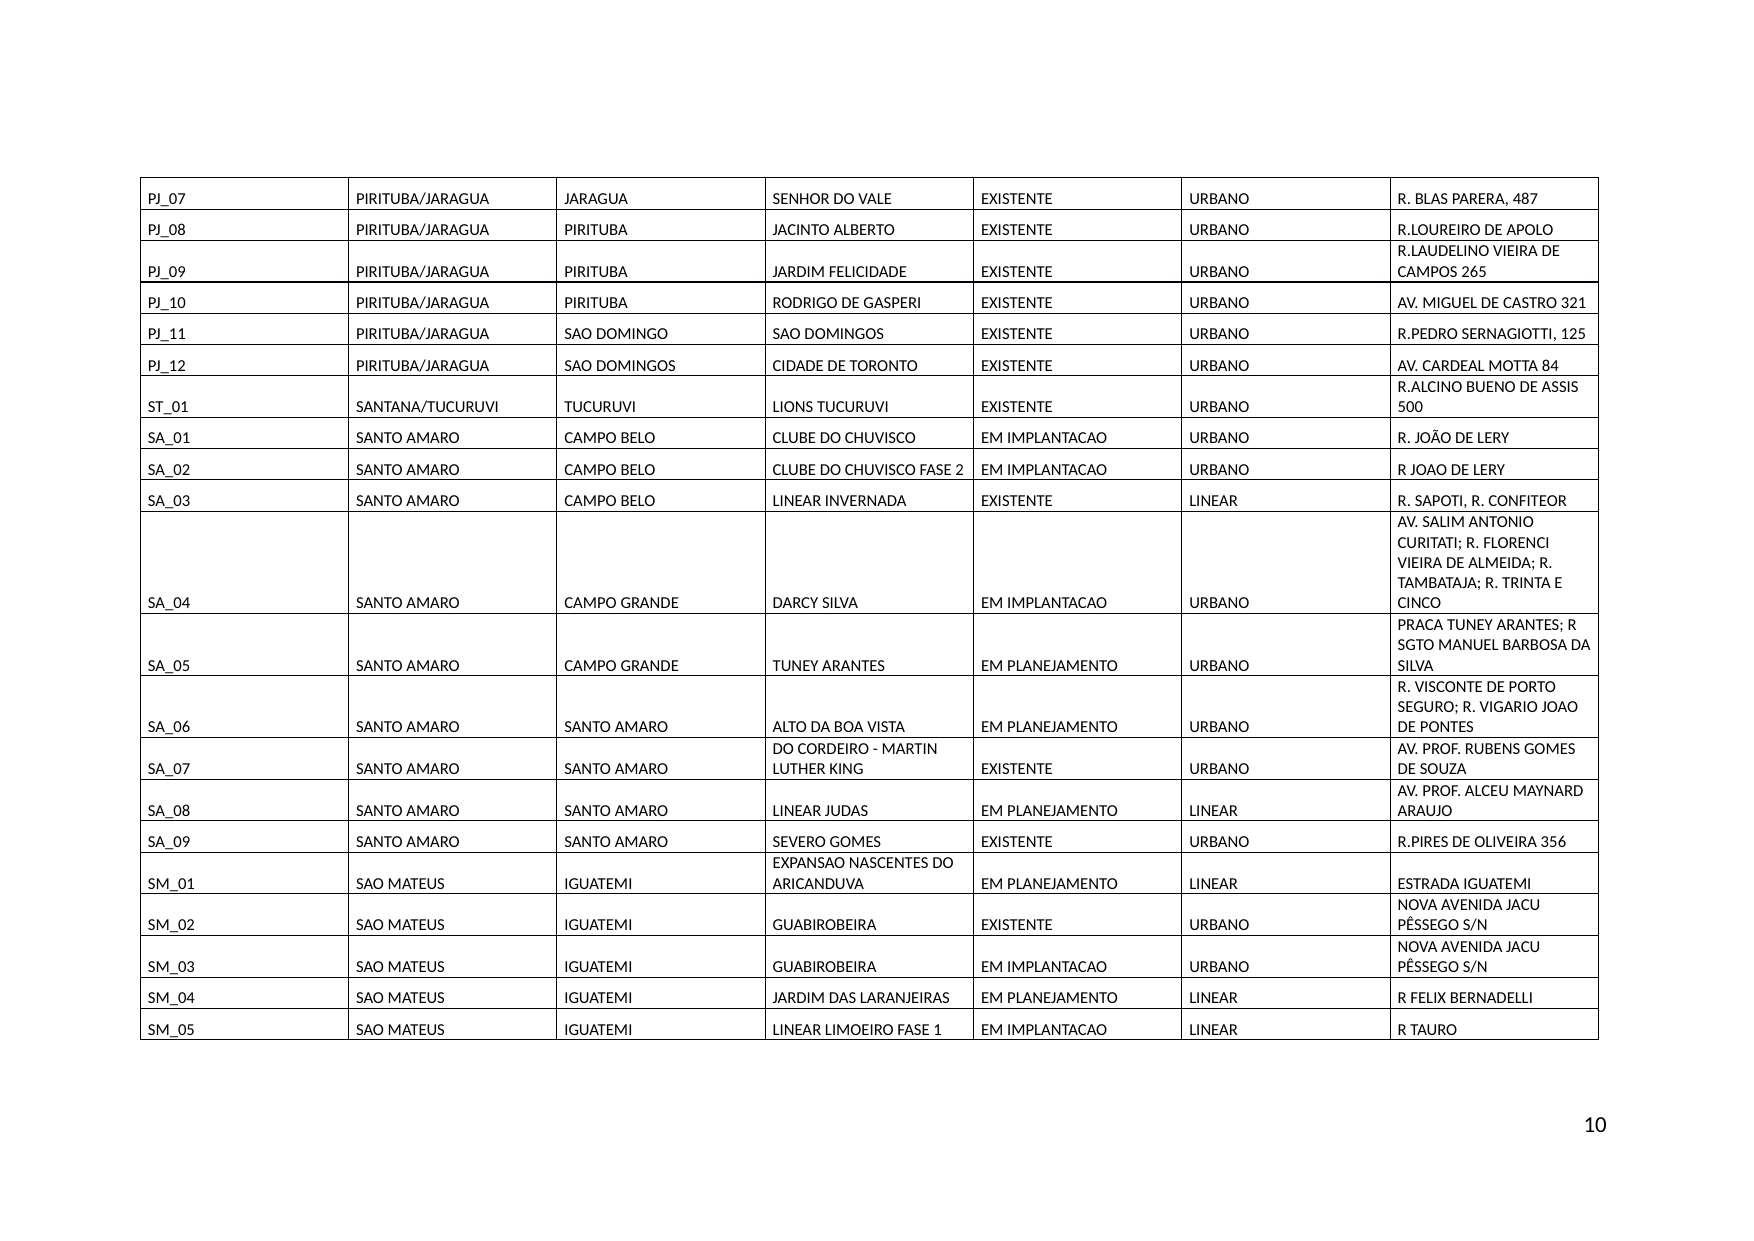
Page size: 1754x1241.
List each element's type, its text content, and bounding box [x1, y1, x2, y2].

table_cell CAMPO BELO [557, 449, 765, 479]
table_cell SA_05 [141, 614, 348, 675]
table_cell SENHOR DO VALE [766, 178, 973, 208]
table_cell R. JOÃO DE LERY [1391, 418, 1598, 448]
table_cell CLUBE DO CHUVISCO [766, 418, 973, 448]
table_cell CAMPO BELO [557, 418, 765, 448]
table_cell ESTRADA IGUATEMI [1391, 853, 1598, 893]
table_cell EXISTENTE [974, 345, 1181, 375]
table_cell DO CORDEIRO - MARTIN LUTHER KING [766, 738, 973, 779]
table_cell SAO MATEUS [349, 894, 556, 935]
table_cell SANTO AMARO [557, 780, 765, 820]
table_cell SA_03 [141, 480, 348, 511]
table_cell SAO DOMINGOS [557, 345, 765, 375]
table_cell EM IMPLANTACAO [974, 449, 1181, 479]
table_cell SANTO AMARO [349, 512, 556, 613]
table_cell JACINTO ALBERTO [766, 210, 973, 240]
table_cell URBANO [1182, 178, 1390, 208]
table_cell R JOAO DE LERY [1391, 449, 1598, 479]
table_cell URBANO [1182, 894, 1390, 935]
table_cell SANTANA/TUCURUVI [349, 376, 556, 417]
table_cell PIRITUBA/JARAGUA [349, 314, 556, 344]
table_cell EXISTENTE [974, 241, 1181, 281]
table_cell PJ_11 [141, 314, 348, 344]
table_cell SM_03 [141, 936, 348, 977]
table_cell R.ALCINO BUENO DE ASSIS 500 [1391, 376, 1598, 417]
table_cell SM_01 [141, 853, 348, 893]
table_cell AV. SALIM ANTONIO CURITATI; R. FLORENCI VIEIRA DE ALMEIDA; R. TAMBATAJA; R. TRINTA E CINCO [1391, 512, 1598, 613]
table_cell URBANO [1182, 449, 1390, 479]
table_cell SM_04 [141, 978, 348, 1008]
table_cell PJ_08 [141, 210, 348, 240]
table_cell EXISTENTE [974, 376, 1181, 417]
table_cell URBANO [1182, 314, 1390, 344]
table_cell SA_02 [141, 449, 348, 479]
table_cell URBANO [1182, 376, 1390, 417]
table_cell LINEAR [1182, 1009, 1390, 1039]
table_cell URBANO [1182, 418, 1390, 448]
table_cell R TAURO [1391, 1009, 1598, 1039]
table_cell GUABIROBEIRA [766, 894, 973, 935]
table_cell R.LOUREIRO DE APOLO [1391, 210, 1598, 240]
table_cell PIRITUBA [557, 283, 765, 313]
table_cell SANTO AMARO [557, 676, 765, 737]
table_cell PIRITUBA/JARAGUA [349, 283, 556, 313]
table_cell EXISTENTE [974, 738, 1181, 779]
table_cell SA_01 [141, 418, 348, 448]
table_cell PJ_09 [141, 241, 348, 281]
table_cell URBANO [1182, 283, 1390, 313]
table_cell EM IMPLANTACAO [974, 1009, 1181, 1039]
table_cell SAO MATEUS [349, 1009, 556, 1039]
table_cell URBANO [1182, 345, 1390, 375]
table_cell SM_02 [141, 894, 348, 935]
table_cell EXPANSAO NASCENTES DO ARICANDUVA [766, 853, 973, 893]
table_cell DARCY SILVA [766, 512, 973, 613]
table_cell IGUATEMI [557, 936, 765, 977]
table_cell EM IMPLANTACAO [974, 512, 1181, 613]
table_cell LIONS TUCURUVI [766, 376, 973, 417]
table_cell SA_06 [141, 676, 348, 737]
table_cell URBANO [1182, 936, 1390, 977]
table_cell URBANO [1182, 512, 1390, 613]
table_cell URBANO [1182, 614, 1390, 675]
table_cell PIRITUBA/JARAGUA [349, 210, 556, 240]
table_cell SANTO AMARO [349, 821, 556, 852]
table_cell EM PLANEJAMENTO [974, 978, 1181, 1008]
table_cell LINEAR [1182, 780, 1390, 820]
table_cell SANTO AMARO [349, 780, 556, 820]
table_cell URBANO [1182, 676, 1390, 737]
table_cell SANTO AMARO [349, 676, 556, 737]
table_cell EXISTENTE [974, 894, 1181, 935]
table_cell PIRITUBA/JARAGUA [349, 241, 556, 281]
table_cell NOVA AVENIDA JACU PÊSSEGO S/N [1391, 894, 1598, 935]
table_cell TUCURUVI [557, 376, 765, 417]
table_cell R FELIX BERNADELLI [1391, 978, 1598, 1008]
table_cell LINEAR INVERNADA [766, 480, 973, 511]
table_cell EXISTENTE [974, 210, 1181, 240]
table_cell AV. PROF. RUBENS GOMES DE SOUZA [1391, 738, 1598, 779]
table_cell R.LAUDELINO VIEIRA DE CAMPOS 265 [1391, 241, 1598, 281]
table_cell IGUATEMI [557, 894, 765, 935]
table_cell R. BLAS PARERA, 487 [1391, 178, 1598, 208]
table_cell CLUBE DO CHUVISCO FASE 2 [766, 449, 973, 479]
table_cell EM PLANEJAMENTO [974, 676, 1181, 737]
table_cell R.PEDRO SERNAGIOTTI, 125 [1391, 314, 1598, 344]
table_cell SAO DOMINGO [557, 314, 765, 344]
table_cell PIRITUBA [557, 210, 765, 240]
table_cell SA_07 [141, 738, 348, 779]
table_cell EM IMPLANTACAO [974, 418, 1181, 448]
table_cell SANTO AMARO [349, 449, 556, 479]
table_cell SANTO AMARO [349, 418, 556, 448]
table_cell SAO MATEUS [349, 978, 556, 1008]
table_cell R. VISCONTE DE PORTO SEGURO; R. VIGARIO JOAO DE PONTES [1391, 676, 1598, 737]
table_cell ST_01 [141, 376, 348, 417]
table_cell RODRIGO DE GASPERI [766, 283, 973, 313]
table_cell URBANO [1182, 738, 1390, 779]
table_cell TUNEY ARANTES [766, 614, 973, 675]
table_cell ALTO DA BOA VISTA [766, 676, 973, 737]
table_cell SAO MATEUS [349, 853, 556, 893]
table_cell LINEAR [1182, 853, 1390, 893]
table_cell SANTO AMARO [557, 821, 765, 852]
table_cell SM_05 [141, 1009, 348, 1039]
table_cell SAO MATEUS [349, 936, 556, 977]
table_cell SA_08 [141, 780, 348, 820]
table_cell PRACA TUNEY ARANTES; R SGTO MANUEL BARBOSA DA SILVA [1391, 614, 1598, 675]
table_cell CIDADE DE TORONTO [766, 345, 973, 375]
table_cell IGUATEMI [557, 853, 765, 893]
table_cell SANTO AMARO [349, 480, 556, 511]
table_cell EM PLANEJAMENTO [974, 614, 1181, 675]
table_cell NOVA AVENIDA JACU PÊSSEGO S/N [1391, 936, 1598, 977]
table_cell IGUATEMI [557, 1009, 765, 1039]
table_cell AV. PROF. ALCEU MAYNARD ARAUJO [1391, 780, 1598, 820]
table_cell EXISTENTE [974, 821, 1181, 852]
table_cell EXISTENTE [974, 480, 1181, 511]
table_cell IGUATEMI [557, 978, 765, 1008]
table_cell GUABIROBEIRA [766, 936, 973, 977]
table_cell SANTO AMARO [557, 738, 765, 779]
table_cell LINEAR LIMOEIRO FASE 1 [766, 1009, 973, 1039]
table_cell AV. CARDEAL MOTTA 84 [1391, 345, 1598, 375]
table_cell LINEAR [1182, 480, 1390, 511]
table_cell PJ_12 [141, 345, 348, 375]
table_cell R. SAPOTI, R. CONFITEOR [1391, 480, 1598, 511]
table_cell PIRITUBA/JARAGUA [349, 345, 556, 375]
table_cell R.PIRES DE OLIVEIRA 356 [1391, 821, 1598, 852]
table_cell CAMPO GRANDE [557, 614, 765, 675]
table_cell EXISTENTE [974, 283, 1181, 313]
table_cell EM IMPLANTACAO [974, 936, 1181, 977]
table_cell URBANO [1182, 241, 1390, 281]
table_cell PIRITUBA/JARAGUA [349, 178, 556, 208]
table_cell EM PLANEJAMENTO [974, 780, 1181, 820]
table_cell CAMPO BELO [557, 480, 765, 511]
table_cell EXISTENTE [974, 178, 1181, 208]
table_cell SANTO AMARO [349, 738, 556, 779]
table_cell URBANO [1182, 821, 1390, 852]
table_cell JARAGUA [557, 178, 765, 208]
table_cell SA_04 [141, 512, 348, 613]
table_cell SANTO AMARO [349, 614, 556, 675]
table_cell SA_09 [141, 821, 348, 852]
table_cell CAMPO GRANDE [557, 512, 765, 613]
table_cell EXISTENTE [974, 314, 1181, 344]
table_cell EM PLANEJAMENTO [974, 853, 1181, 893]
table_cell JARDIM DAS LARANJEIRAS [766, 978, 973, 1008]
table_cell PIRITUBA [557, 241, 765, 281]
table_cell LINEAR [1182, 978, 1390, 1008]
table_cell SEVERO GOMES [766, 821, 973, 852]
table_cell LINEAR JUDAS [766, 780, 973, 820]
table_cell URBANO [1182, 210, 1390, 240]
table_cell PJ_10 [141, 283, 348, 313]
table_cell JARDIM FELICIDADE [766, 241, 973, 281]
table_cell AV. MIGUEL DE CASTRO 321 [1391, 283, 1598, 313]
table_cell SAO DOMINGOS [766, 314, 973, 344]
table_cell PJ_07 [141, 178, 348, 208]
